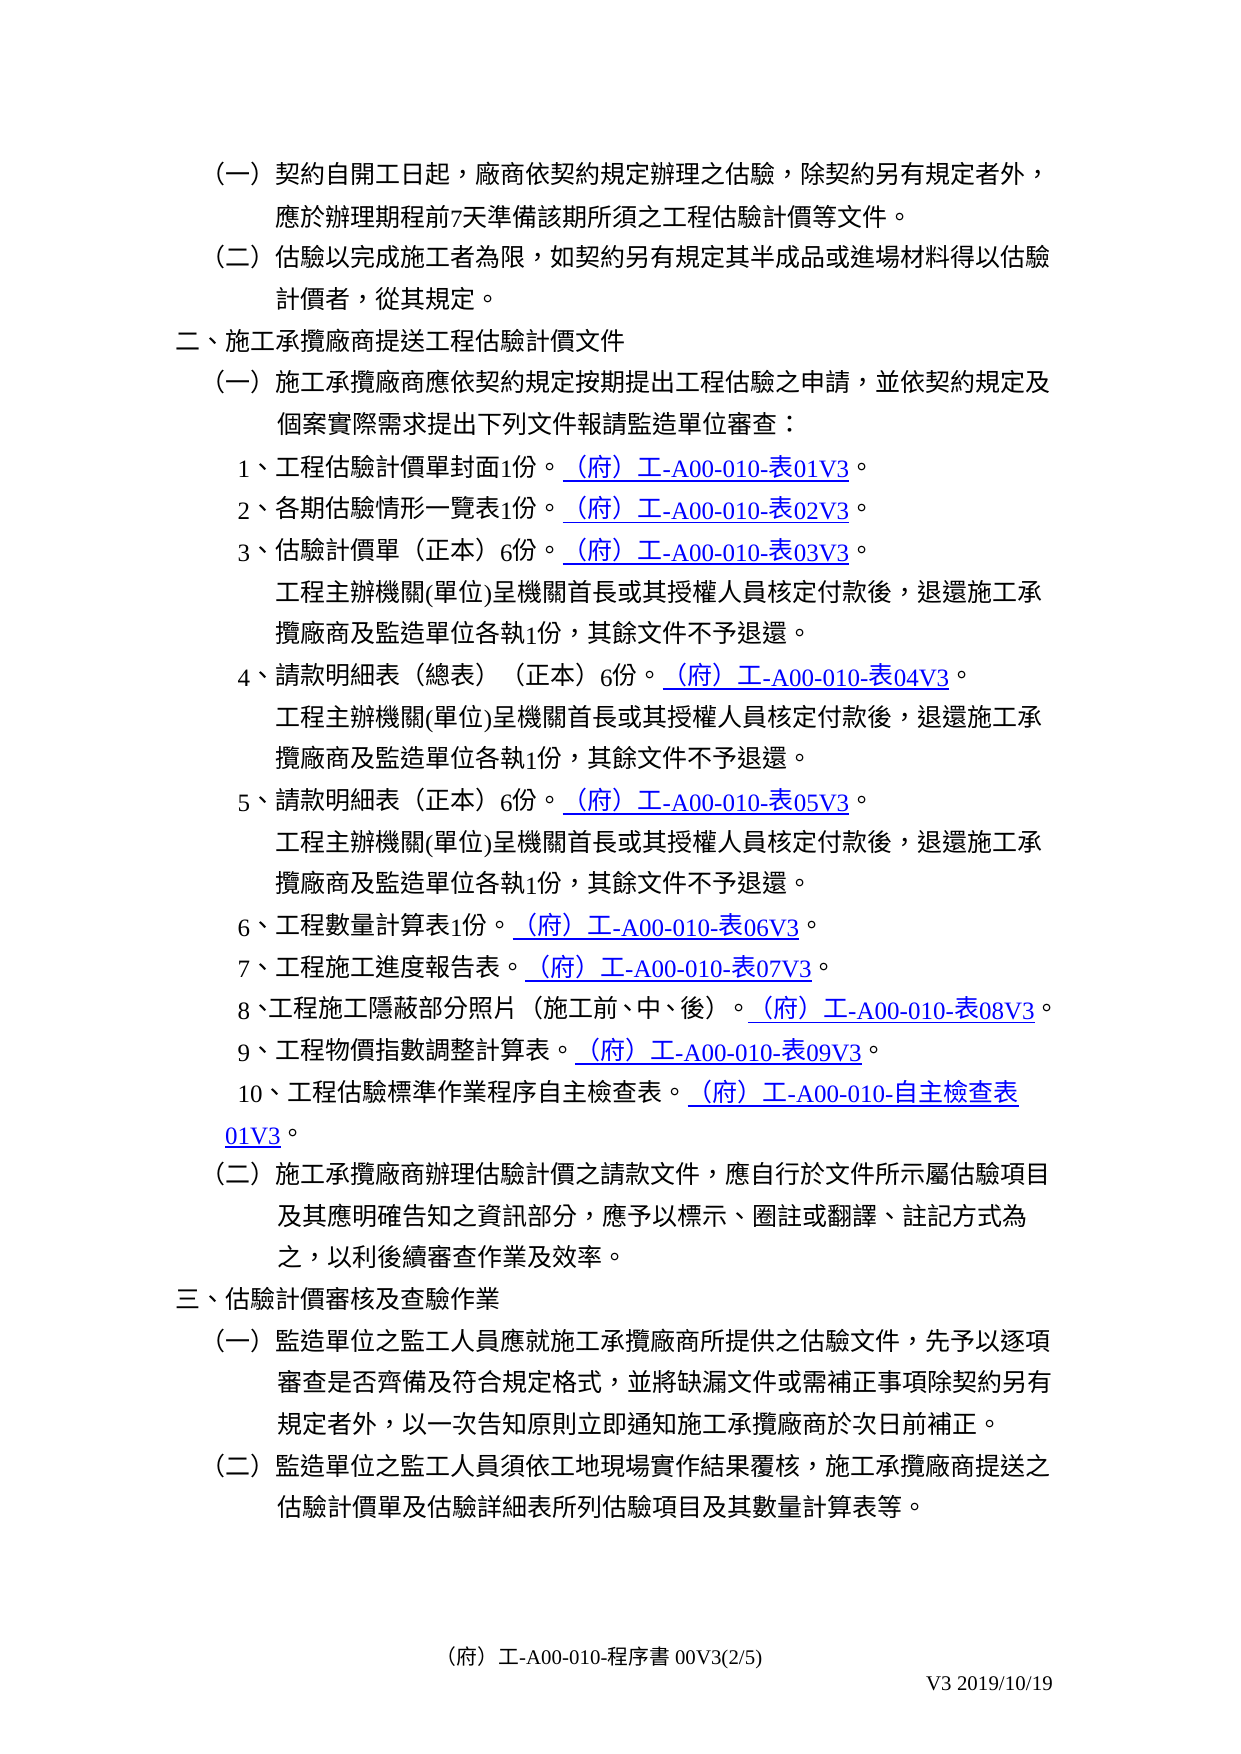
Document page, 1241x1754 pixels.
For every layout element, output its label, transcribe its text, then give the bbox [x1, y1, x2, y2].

text 三、估驗計價審核及查驗作業 [175, 1275, 1053, 1317]
text （一）契約自開工日起，廠商依契約規定辦理之估驗，除契約另有規定者外，應於辦理期程前7天準備該期所須之工程估驗計價等文件。 [200, 150, 1053, 233]
text 3、估驗計價單（正本）6份。（府）工-A00-010-表03V3。 [237, 525, 1053, 567]
text 2、各期估驗情形一覽表1份。（府）工-A00-010-表02V3。 [225, 483, 1053, 525]
text （二）估驗以完成施工者為限，如契約另有規定其半成品或進場材料得以估驗計價者，從其規定。 [200, 233, 1053, 317]
text 1、工程估驗計價單封面1份。（府）工-A00-010-表01V3。 [225, 442, 1053, 483]
text 9、工程物價指數調整計算表。（府）工-A00-010-表09V3。 [225, 1025, 1053, 1067]
text （一）監造單位之監工人員應就施工承攬廠商所提供之估驗文件，先予以逐項審查是否齊備及符合規定格式，並將缺漏文件或需補正事項除契約另有規定者外，以一次告知原則立即通知施工承攬廠商於次日前補正。 [200, 1317, 1053, 1442]
text 二、施工承攬廠商提送工程估驗計價文件 [175, 317, 1053, 358]
text 8、工程施工隱蔽部分照片（施工前、中、後）。（府）工-A00-010-表08V3。 [237, 983, 1053, 1025]
text （二）監造單位之監工人員須依工地現場實作結果覆核，施工承攬廠商提送之估驗計價單及估驗詳細表所列估驗項目及其數量計算表等。 [200, 1442, 1053, 1525]
text 4、請款明細表（總表）（正本）6份。（府）工-A00-010-表04V3。 [237, 650, 1053, 692]
text （二）施工承攬廠商辦理估驗計價之請款文件，應自行於文件所示屬估驗項目及其應明確告知之資訊部分，應予以標示、圈註或翻譯、註記方式為之，以利後續審查作業及效率。 [200, 1150, 1053, 1275]
text 7、工程施工進度報告表。（府）工-A00-010-表07V3。 [225, 942, 1053, 983]
text 6、工程數量計算表1份。（府）工-A00-010-表06V3。 [225, 900, 1053, 942]
text 工程主辦機關(單位)呈機關首長或其授權人員核定付款後，退還施工承攬廠商及監造單位各執1份，其餘文件不予退還。 [275, 692, 1053, 775]
text 5、請款明細表（正本）6份。（府）工-A00-010-表05V3。 [237, 775, 1053, 817]
text （一）施工承攬廠商應依契約規定按期提出工程估驗之申請，並依契約規定及個案實際需求提出下列文件報請監造單位審查： [200, 358, 1053, 442]
text 10、工程估驗標準作業程序自主檢查表。（府）工-A00-010-自主檢查表01V3。 [225, 1067, 1053, 1150]
text 工程主辦機關(單位)呈機關首長或其授權人員核定付款後，退還施工承攬廠商及監造單位各執1份，其餘文件不予退還。 [275, 567, 1053, 650]
text 工程主辦機關(單位)呈機關首長或其授權人員核定付款後，退還施工承攬廠商及監造單位各執1份，其餘文件不予退還。 [275, 817, 1053, 900]
